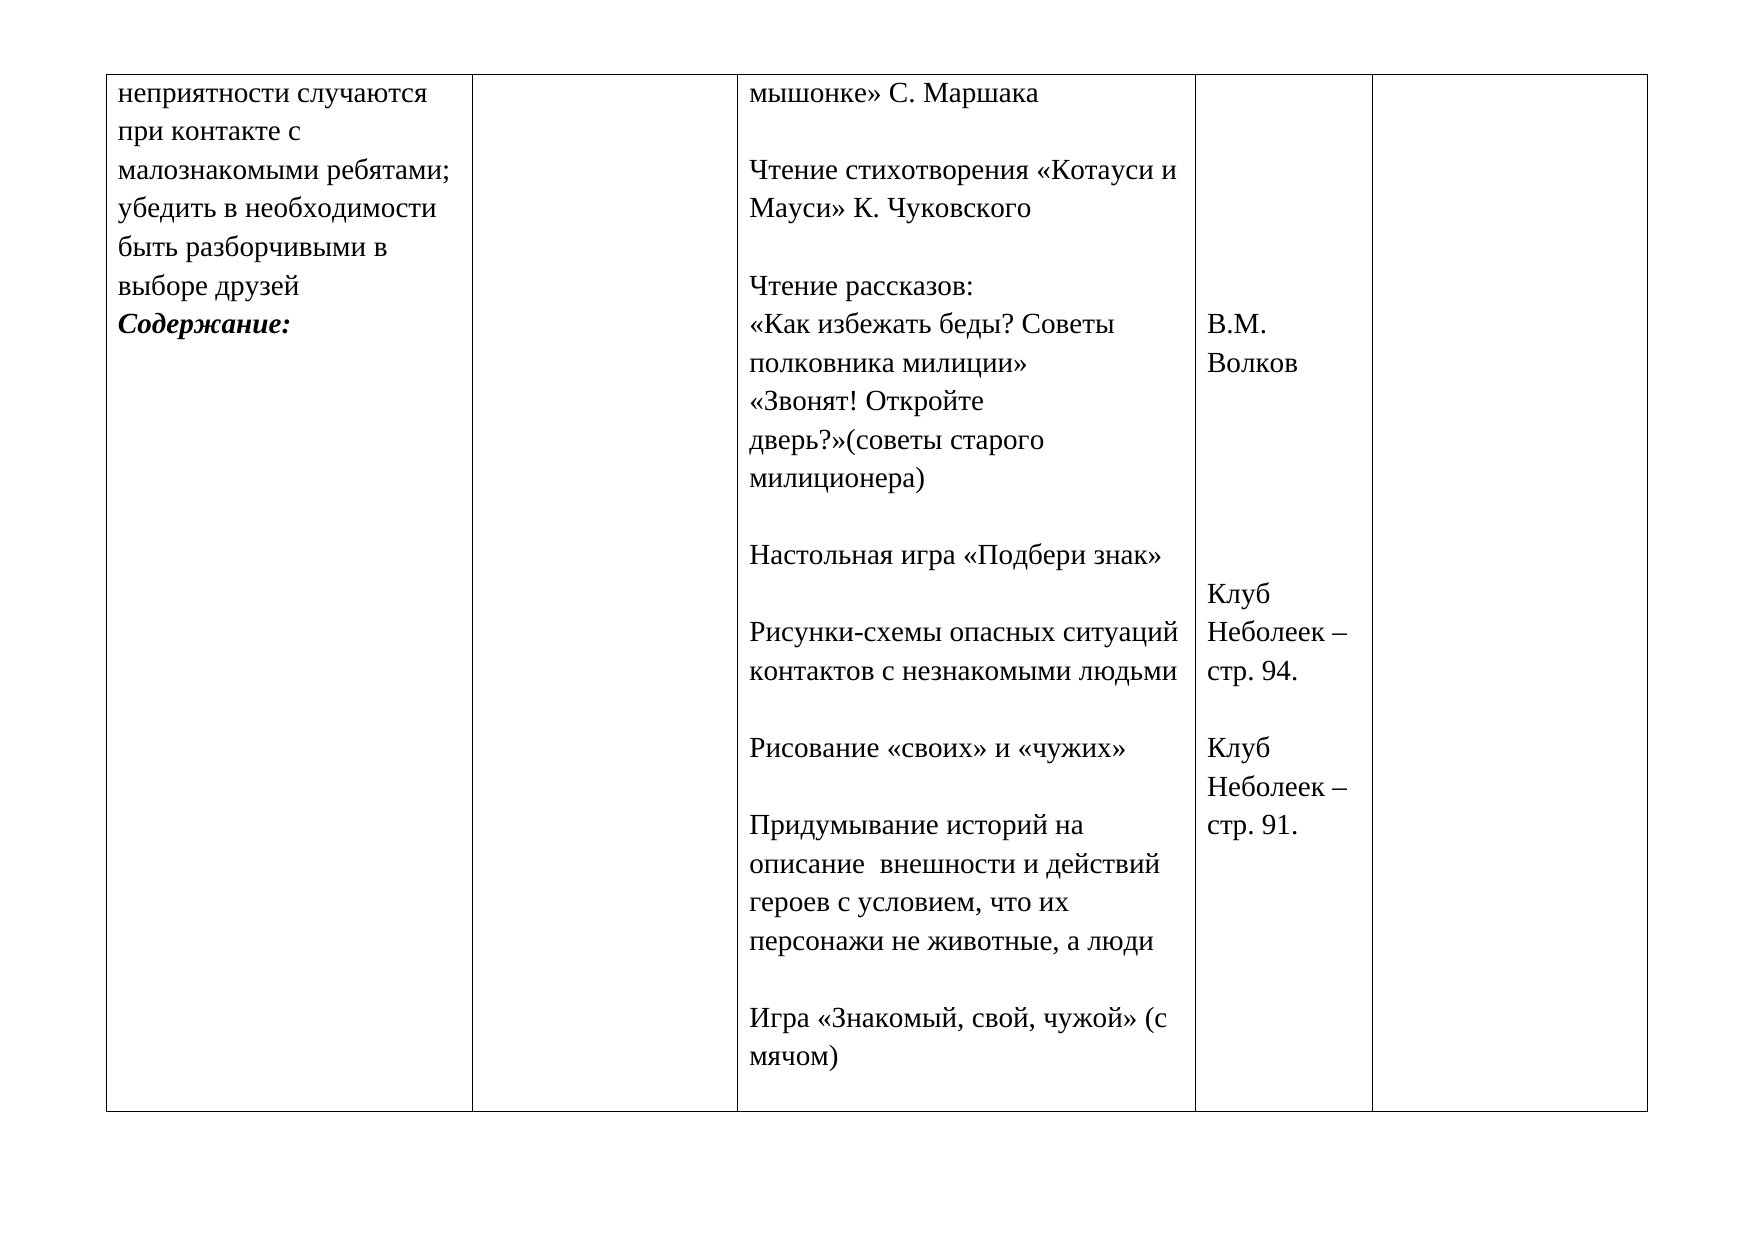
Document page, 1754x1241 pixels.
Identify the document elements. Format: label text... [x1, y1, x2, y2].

table_cell мышонке» С. Маршака Чтение стихотворения «Котауси и Мауси» К. Чуковского Чтение рассказов: «Как избежать беды? Советы полковника милиции» «Звонят! Откройте дверь?»(советы старого милиционера) Настольная игра «Подбери знак» Рисунки-схемы опасных ситуаций контактов с незнакомыми людьми Рисование «своих» и «чужих» Придумывание историй на описание внешности и действий героев с условием, что их персонажи не животные, а люди Игра «Знакомый, свой, чужой» (с мячом) [738, 75, 1195, 1111]
table_cell [1373, 75, 1647, 1111]
table_cell [473, 75, 737, 1111]
table_cell неприятности случаются при контакте с малознакомыми ребятами; убедить в необходимости быть разборчивыми в выборе друзей Содержание: [107, 75, 472, 1111]
table_cell В.М. Волков Клуб Неболеек – стр. 94. Клуб Неболеек – стр. 91. [1196, 75, 1372, 1111]
